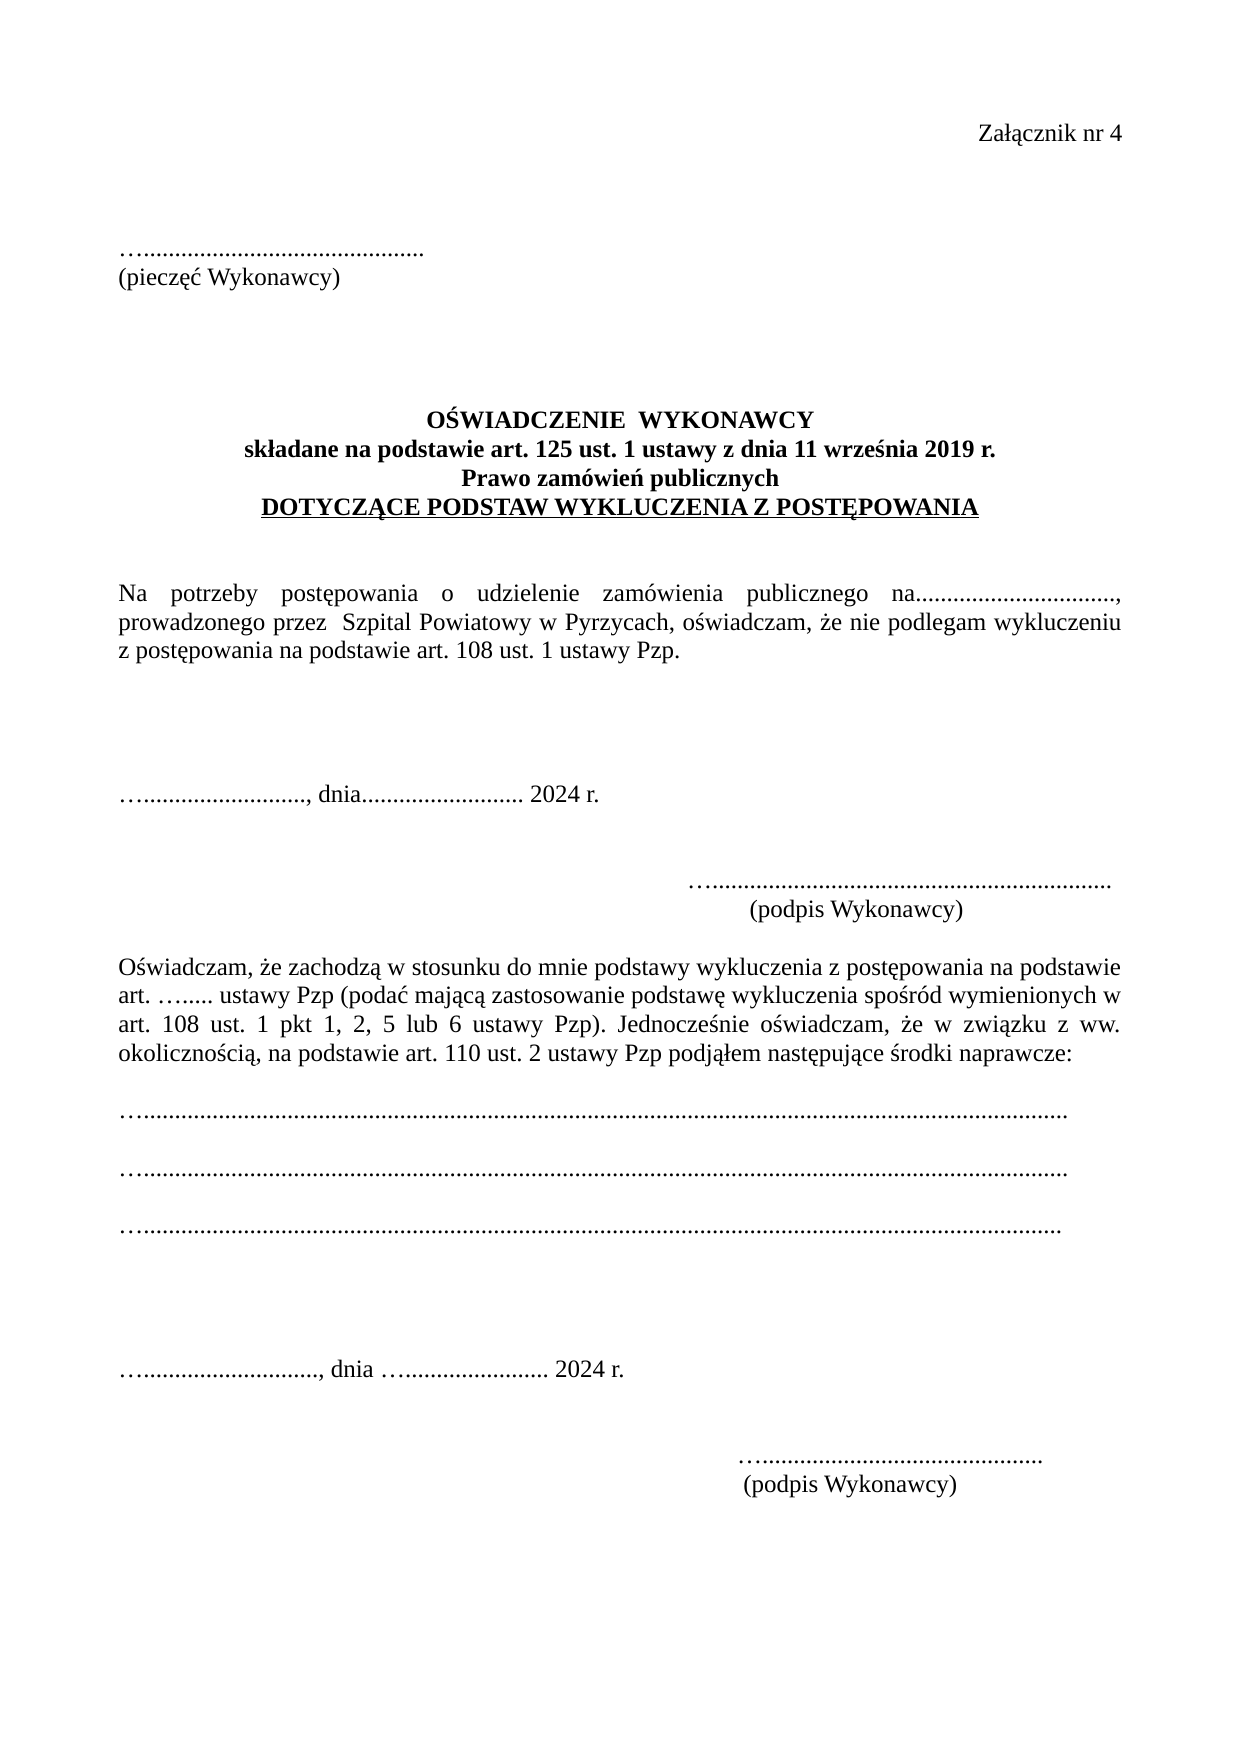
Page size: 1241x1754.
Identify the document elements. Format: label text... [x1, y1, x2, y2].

text składane na podstawie art. 125 ust. 1 ustawy z dnia 11 września 2019 r. [118, 434, 1122, 463]
text ….................................................................................................................................................... [118, 1153, 1122, 1182]
text …............................................. [118, 233, 1122, 262]
text (pieczęć Wykonawcy) [118, 262, 1122, 291]
text (podpis Wykonawcy) [118, 894, 1122, 923]
text DOTYCZĄCE PODSTAW WYKLUCZENIA Z POSTĘPOWANIA [118, 492, 1122, 521]
text Prawo zamówień publicznych [118, 463, 1122, 492]
text Na potrzeby postępowania o udzielenie zamówienia publicznego na................................, prowadzonego przez Szpital Powiatowy w Pyrzycach, oświadczam, że nie podlegam wykluczeniu z postępowania na podstawie art. 108 ust. 1 ustawy Pzp. [118, 578, 1122, 664]
text (podpis Wykonawcy) [118, 1469, 1122, 1498]
text ….........................., dnia.......................... 2024 r. [118, 779, 1122, 808]
text …............................, dnia …....................... 2024 r. [118, 1354, 1122, 1383]
text OŚWIADCZENIE WYKONAWCY [118, 406, 1122, 434]
text …............................................. [118, 1441, 1122, 1469]
text …................................................................ [118, 866, 1122, 894]
text Załącznik nr 4 [118, 118, 1122, 147]
text …................................................................................................................................................... [118, 1211, 1122, 1239]
text Oświadczam, że zachodzą w stosunku do mnie podstawy wykluczenia z postępowania na podstawie art. …..... ustawy Pzp (podać mającą zastosowanie podstawę wykluczenia spośród wymienionych w art. 108 ust. 1 pkt 1, 2, 5 lub 6 ustawy Pzp). Jednocześnie oświadczam, że w związku z ww. okolicznością, na podstawie art. 110 ust. 2 ustawy Pzp podjąłem następujące środki naprawcze: [118, 952, 1122, 1067]
text ….................................................................................................................................................... [118, 1096, 1122, 1124]
